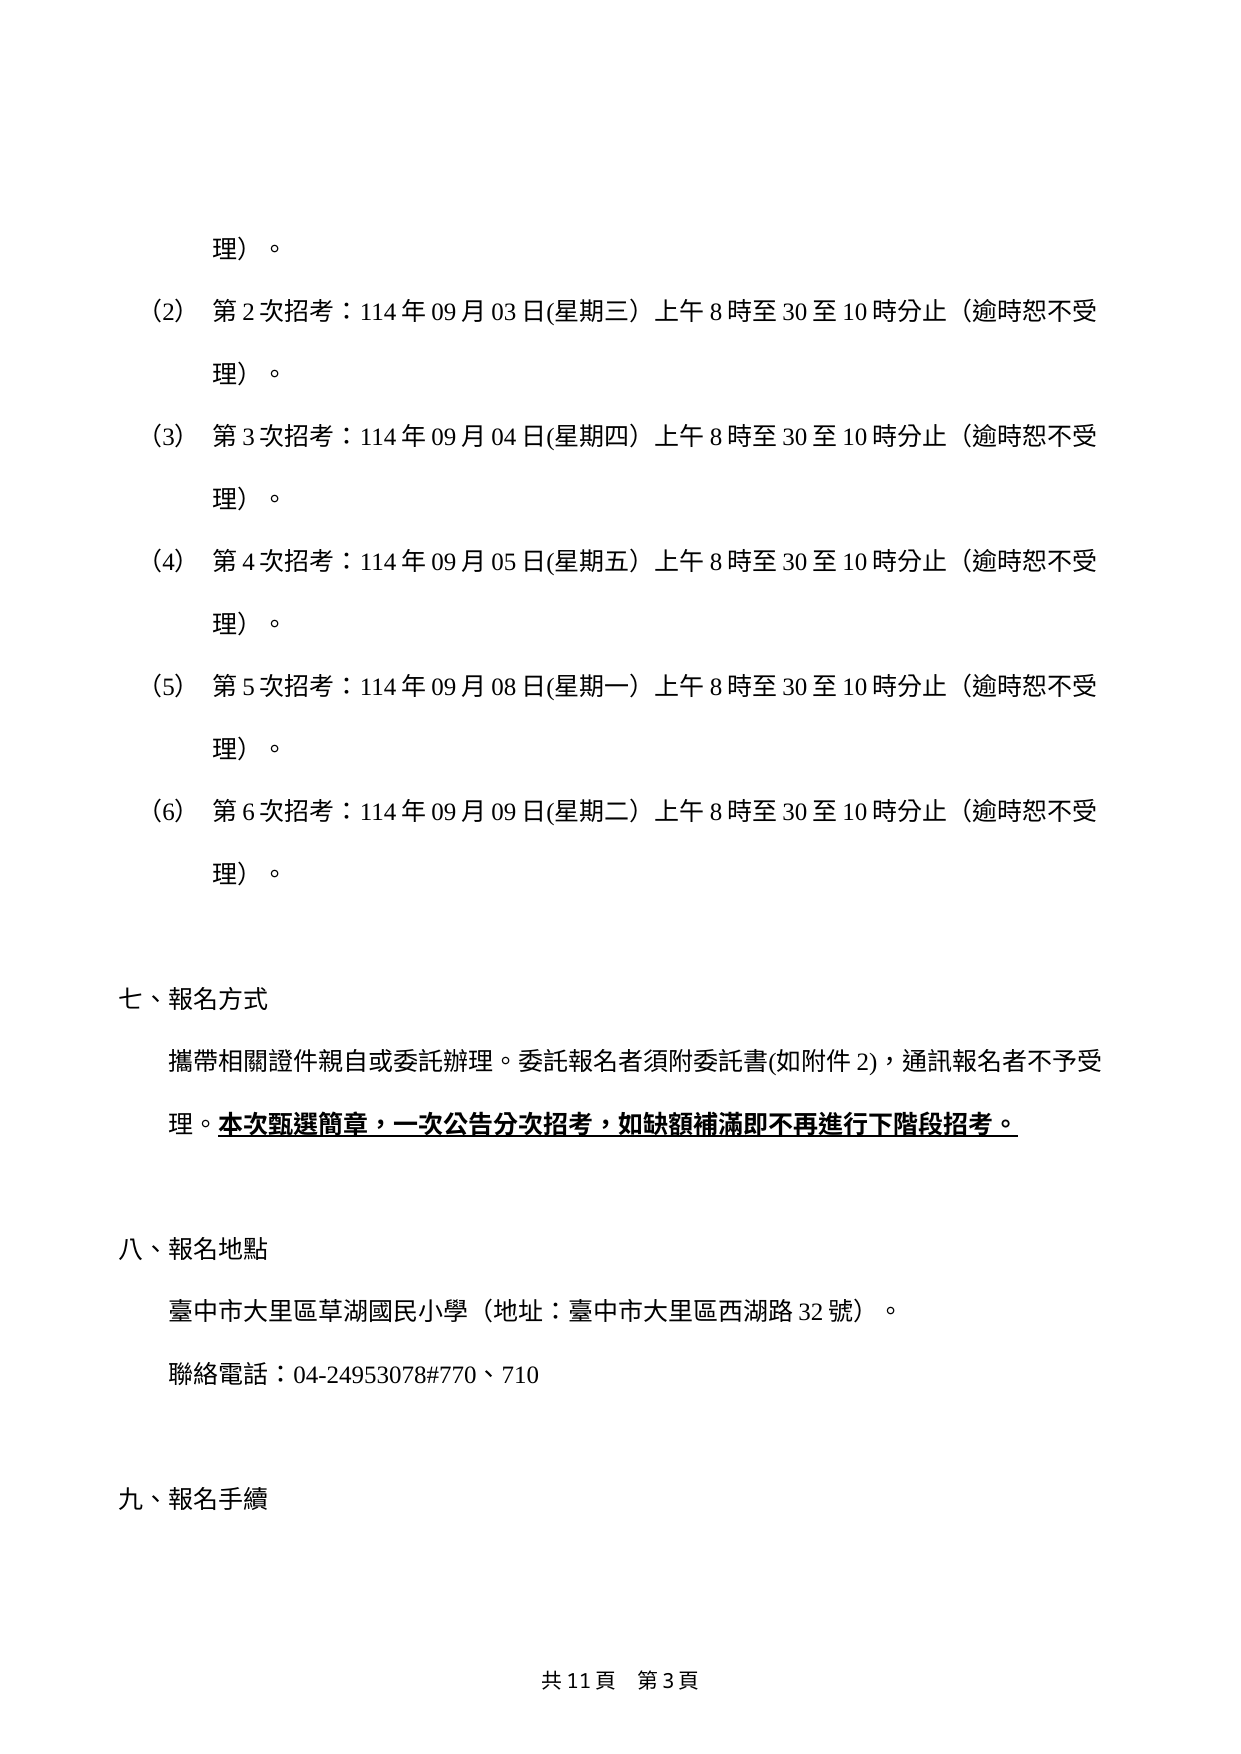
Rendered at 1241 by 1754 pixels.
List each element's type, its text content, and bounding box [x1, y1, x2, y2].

text 九、報名手續 [118, 1456, 1122, 1518]
text 聯絡電話：04-24953078#770、710 [168, 1331, 1122, 1393]
list 第1次招考：114年09月02日(星期二）上午8時至30至10時分止（逾時恕不受理）。 [137, 206, 1122, 268]
list 第6次招考：114年09月09日(星期二）上午8時至30至10時分止（逾時恕不受理）。 [137, 768, 1122, 893]
text 七、報名方式 攜帶相關證件親自或委託辦理。委託報名者須附委託書(如附件2)，通訊報名者不予受理。本次甄選簡章，一次公告分次招考，如缺額補滿即不再進行下階段招考。 [118, 956, 1122, 1143]
list 第3次招考：114年09月04日(星期四）上午8時至30至10時分止（逾時恕不受理）。 [137, 393, 1122, 518]
list 第2次招考：114年09月03日(星期三）上午8時至30至10時分止（逾時恕不受理）。 [137, 268, 1122, 393]
list 第4次招考：114年09月05日(星期五）上午8時至30至10時分止（逾時恕不受理）。 [137, 518, 1122, 643]
list 第5次招考：114年09月08日(星期一）上午8時至30至10時分止（逾時恕不受理）。 [137, 643, 1122, 768]
text 八、報名地點 臺中市大里區草湖國民小學（地址：臺中市大里區西湖路32號）。 [118, 1206, 1122, 1331]
